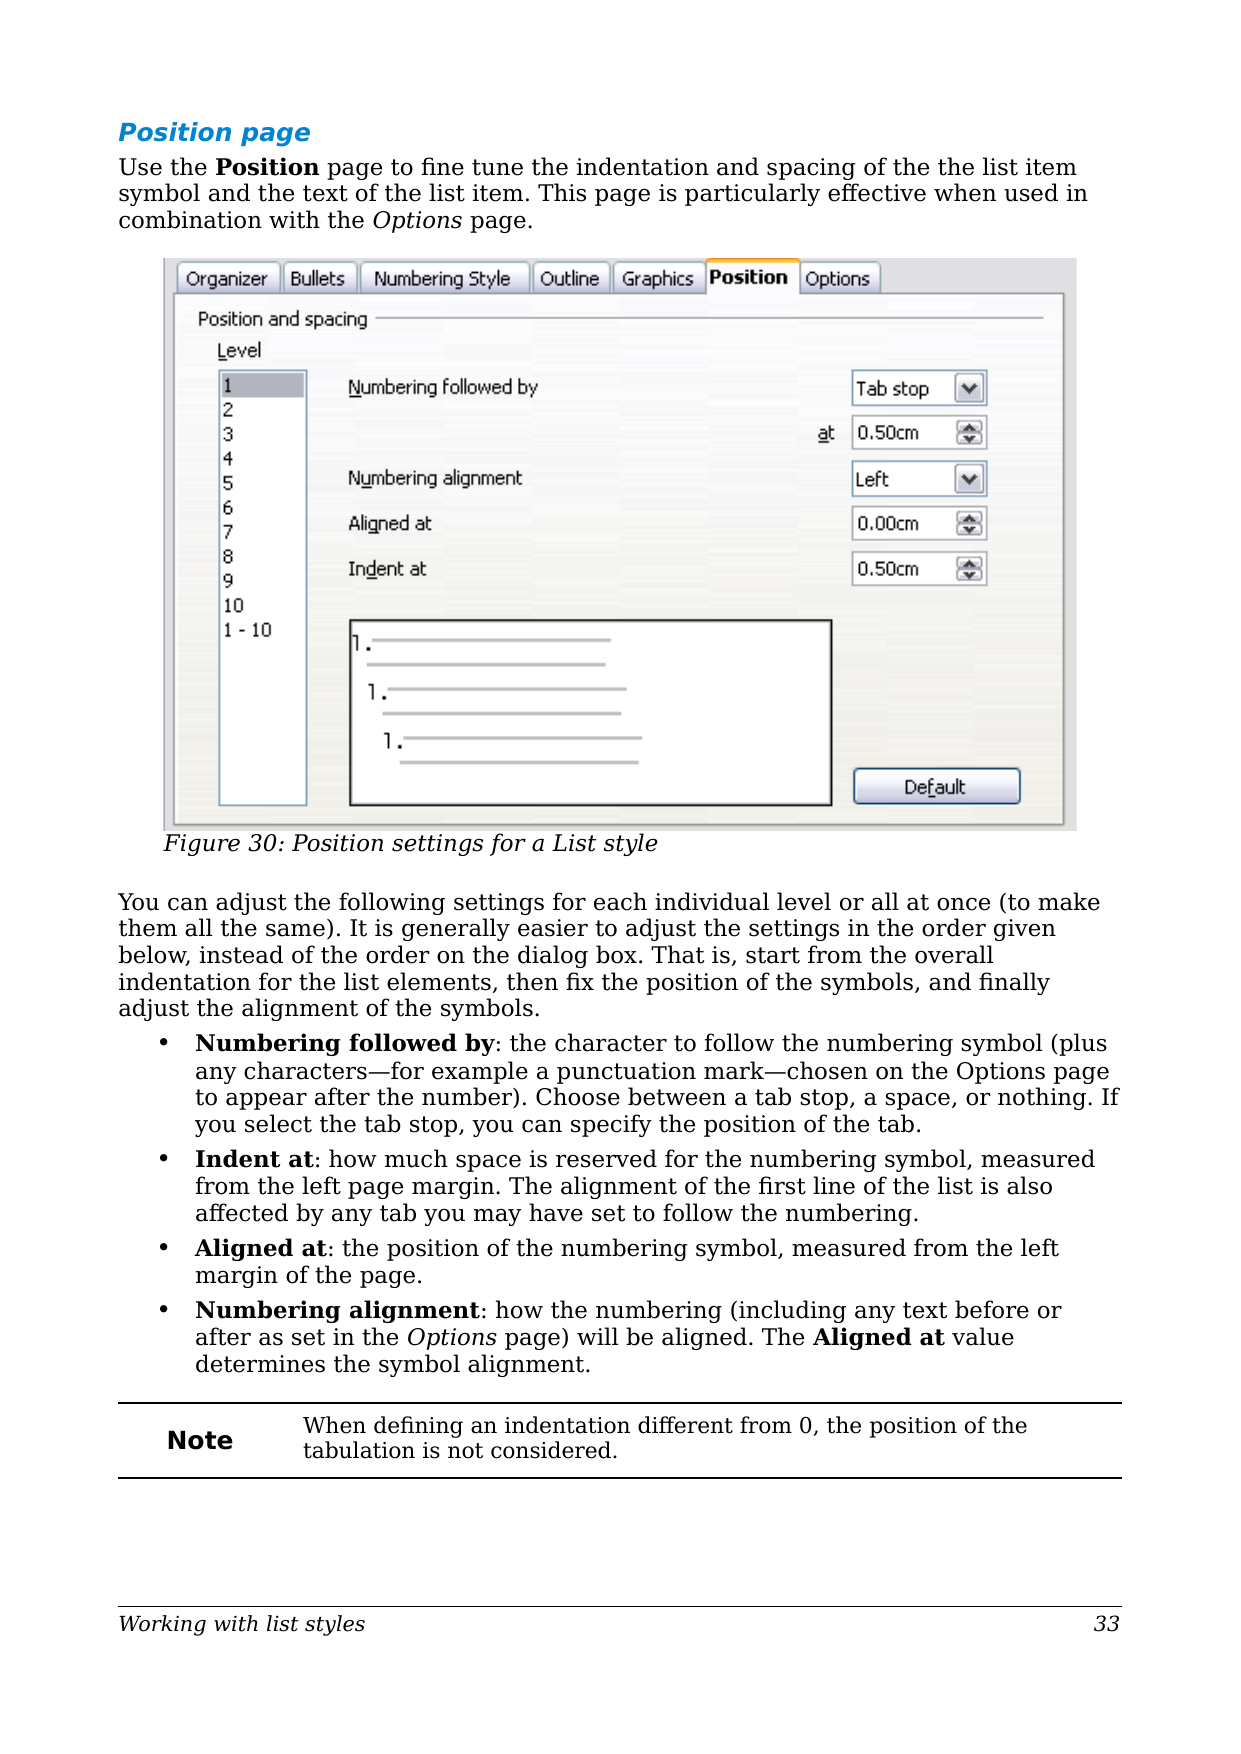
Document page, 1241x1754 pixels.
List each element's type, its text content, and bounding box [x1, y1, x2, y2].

text Use the Position page to fine tune the indentation and spacing of the the list item symbol and the text of the list item. This page is particularly effective when used in combination with the Options page. [118, 153, 1122, 234]
list Numbering alignment: how the numbering (including any text before or after as set in the Options page) will be aligned. The Aligned at value determines the symbol alignment. [156, 1295, 1122, 1378]
table_header When defining an indentation different from 0, the position of the tabulation is not considered. [281, 1404, 1122, 1477]
subtitle Position page [118, 118, 1122, 147]
list Aligned at: the position of the numbering symbol, measured from the left margin of the page. [156, 1233, 1122, 1289]
list Numbering followed by: the character to follow the numbering symbol (plus any characters—for example a punctuation mark—chosen on the Options page to appear after the number). Choose between a tab stop, a space, or nothing. If you select the tab stop, you can specify the position of the tab. [156, 1029, 1122, 1138]
text Figure 30: Position settings for a List style [164, 831, 1077, 857]
list Indent at: how much space is reserved for the numbering symbol, measured from the left page margin. The alignment of the first line of the list is also affected by any tab you may have set to follow the numbering. [156, 1144, 1122, 1227]
list You can adjust the following settings for each individual level or all at once (to make them all the same). It is generally easier to adjust the settings in the order given below, instead of the order on the dialog box. That is, start from the overall indentation for the list elements, then fix the position of the symbols, and finally adjust the alignment of the symbols. [118, 889, 1122, 1022]
picture [163, 258, 1077, 831]
table_header Note [118, 1404, 281, 1477]
